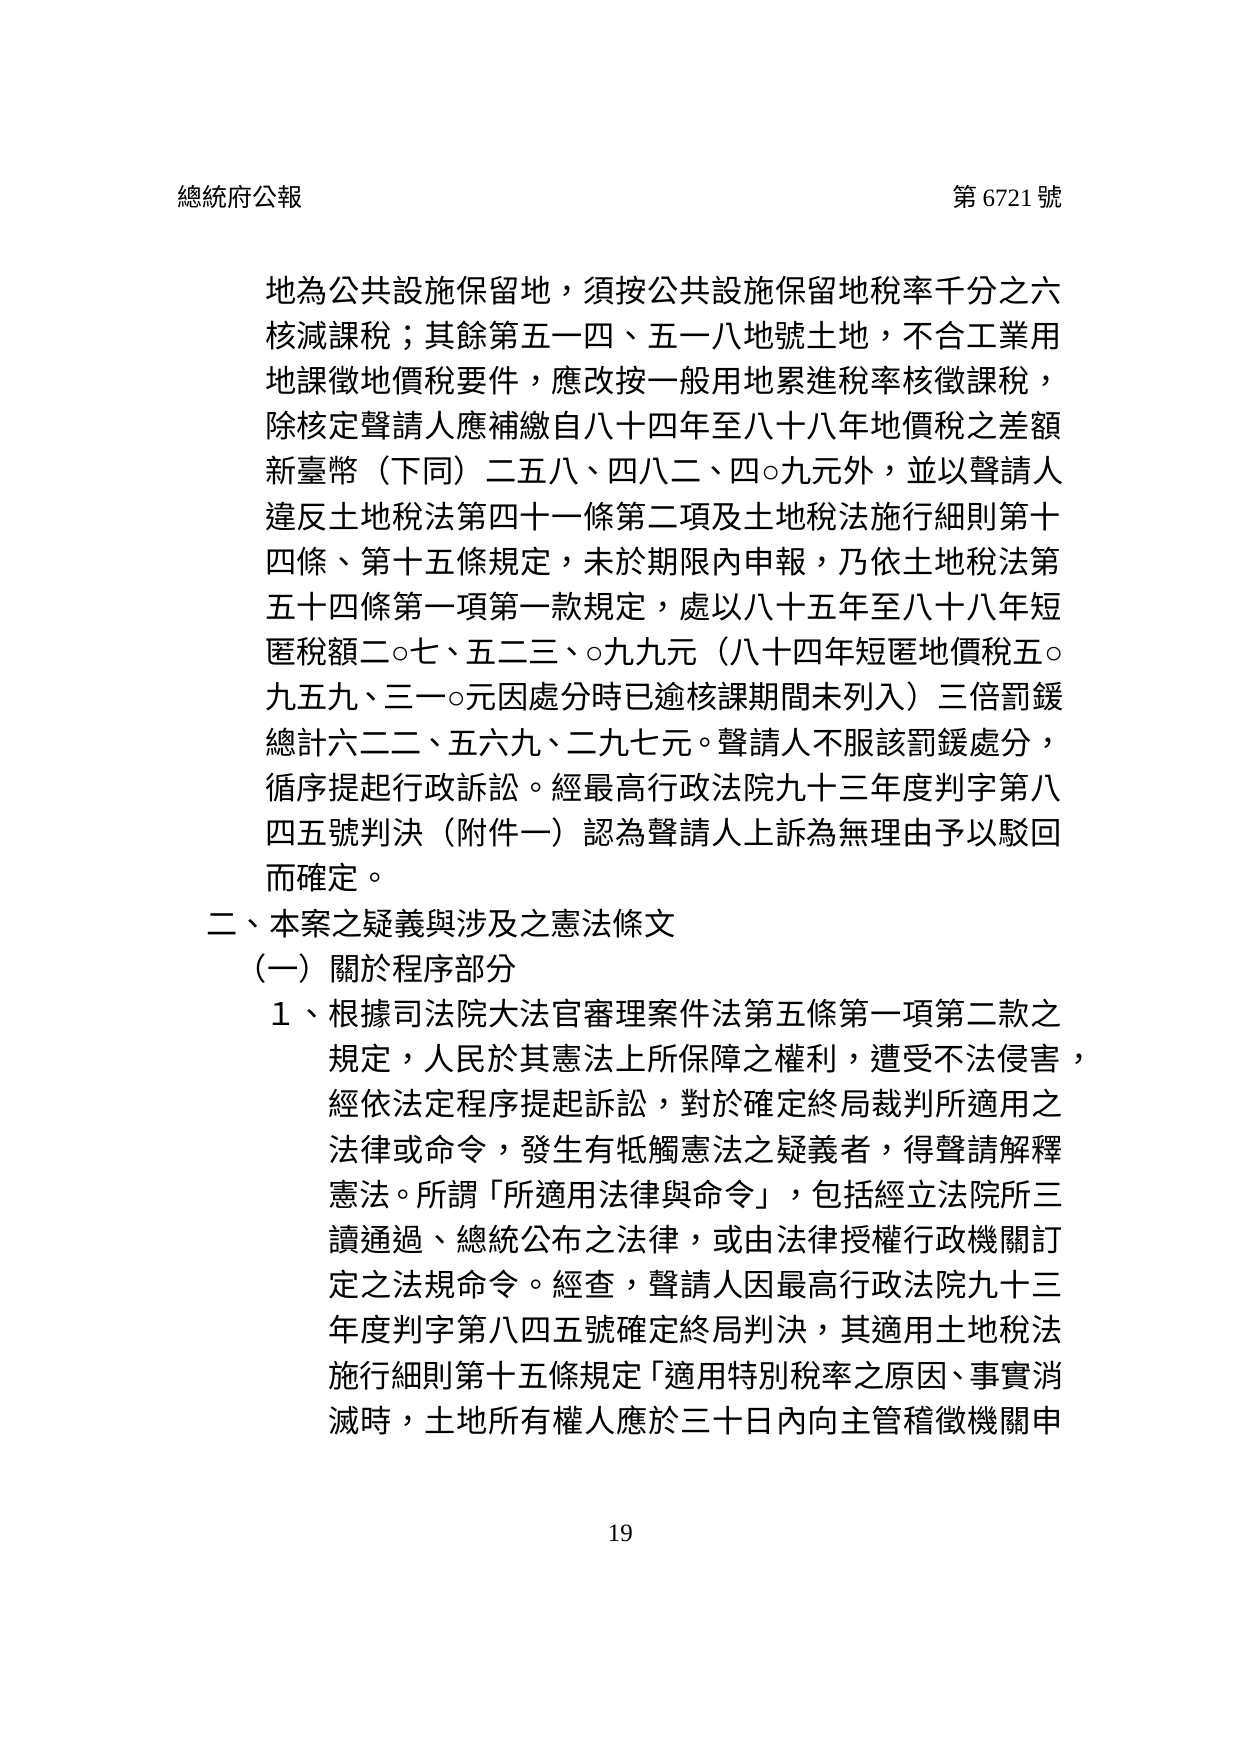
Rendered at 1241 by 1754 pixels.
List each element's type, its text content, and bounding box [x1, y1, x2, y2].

text 二、本案之疑義與涉及之憲法條文 [206, 899, 1063, 944]
text 緣聲請人所有坐落高雄市前鎮區○○段第五○六、五○七、五一四、五一八地號等四筆土地，係民國七十七年間向台○公司價購取得。聲請人嗣於民國七十九年十月間向高雄市政府建設局申請於上開土地興建爐管預製廠、噴砂場等，經該局七十九年十一月二十日高市建設一字第一二五六九二○二號函准核發聲請人工廠設立許可證，並敘明須於核准之日起二年內完成建廠，且於試車後三個月內辦妥工廠登記，逾期工廠設立許可證失效。聲請人即持該許可證等資料向高雄市稅捐稽徵處申請按工業用地千分之十課徵地價稅，經准自八十一年起按該優惠稅率課徵地價稅。詎高雄市稅捐稽徵處於八十九年間辦理地價稅稅地清查，發現聲請人至八十二年間仍未完成建廠，已逾目的事業主管機關核定建廠之期限，該設廠許可證已失效，致原適用特別稅率之原因、事實已消滅，而且未依規定向該局申報改按一般用地稅率計徵地價稅。遂以上開第五○六、五○七地號土地為公共設施保留地，須按公共設施保留地稅率千分之六核減課稅；其餘第五一四、五一八地號土地，不合工業用地課徵地價稅要件，應改按一般用地累進稅率核徵課稅，除核定聲請人應補繳自八十四年至八十八年地價稅之差額新臺幣（下同）二五八、四八二、四○九元外，並以聲請人違反土地稅法第四十一條第二項及土地稅法施行細則第十四條、第十五條規定，未於期限內申報，乃依土地稅法第五十四條第一項第一款規定，處以八十五年至八十八年短匿稅額二○七、五二三、○九九元（八十四年短匿地價稅五○、九五九、三一○元因處分時已逾核課期間未列入）三倍罰鍰總計六二二、五六九、二九七元。聲請人不服該罰鍰處分，循序提起行政訴訟。經最高行政法院九十三年度判字第八四五號判決（附件一）認為聲請人上訴為無理由予以駁回而確定。 [265, 266, 1063, 899]
text １、根據司法院大法官審理案件法第五條第一項第二款之規定，人民於其憲法上所保障之權利，遭受不法侵害，經依法定程序提起訴訟，對於確定終局裁判所適用之法律或命令，發生有牴觸憲法之疑義者，得聲請解釋憲法。所謂「所適用法律與命令」，包括經立法院所三讀通過、總統公布之法律，或由法律授權行政機關訂定之法規命令。經查，聲請人因最高行政法院九十三年度判字第八四五號確定終局判決，其適用土地稅法施行細則第十五條規定「適用特別稅率之原因、事實消滅時，土地所有權人應於三十日內向主管稽徵機關申報，未於期限內申報者，依本法第五十四條第一項第一款之規定辦理。」與土地稅法第五十四條第一項第一款規定「納稅義務人藉變更、隱匿地目等則或於減免地價稅或田賦之原因、事實消滅時，未向主管稽徵機關申報者，依左列規定辦理：一 逃稅或減輕稅賦者，除追補應納部分外，處短匿稅額或賦額三倍之罰鍰。」維持高雄高等行政法院九十一年度訴字第八八三號判決，維持裁處聲請人新臺幣六二二、五六九、二九七元罰鍰之原處分，係忽視憲法第十五條、第十九條與第二十三條之要求，涉及對聲請人關於憲法上所保障之財產權侵害，故前揭土地稅法施行細則第十五條屬 鈞院解釋憲法與審查之客體，首先敘明。 [265, 989, 1063, 1441]
text （一）關於程序部分 [236, 944, 1063, 989]
